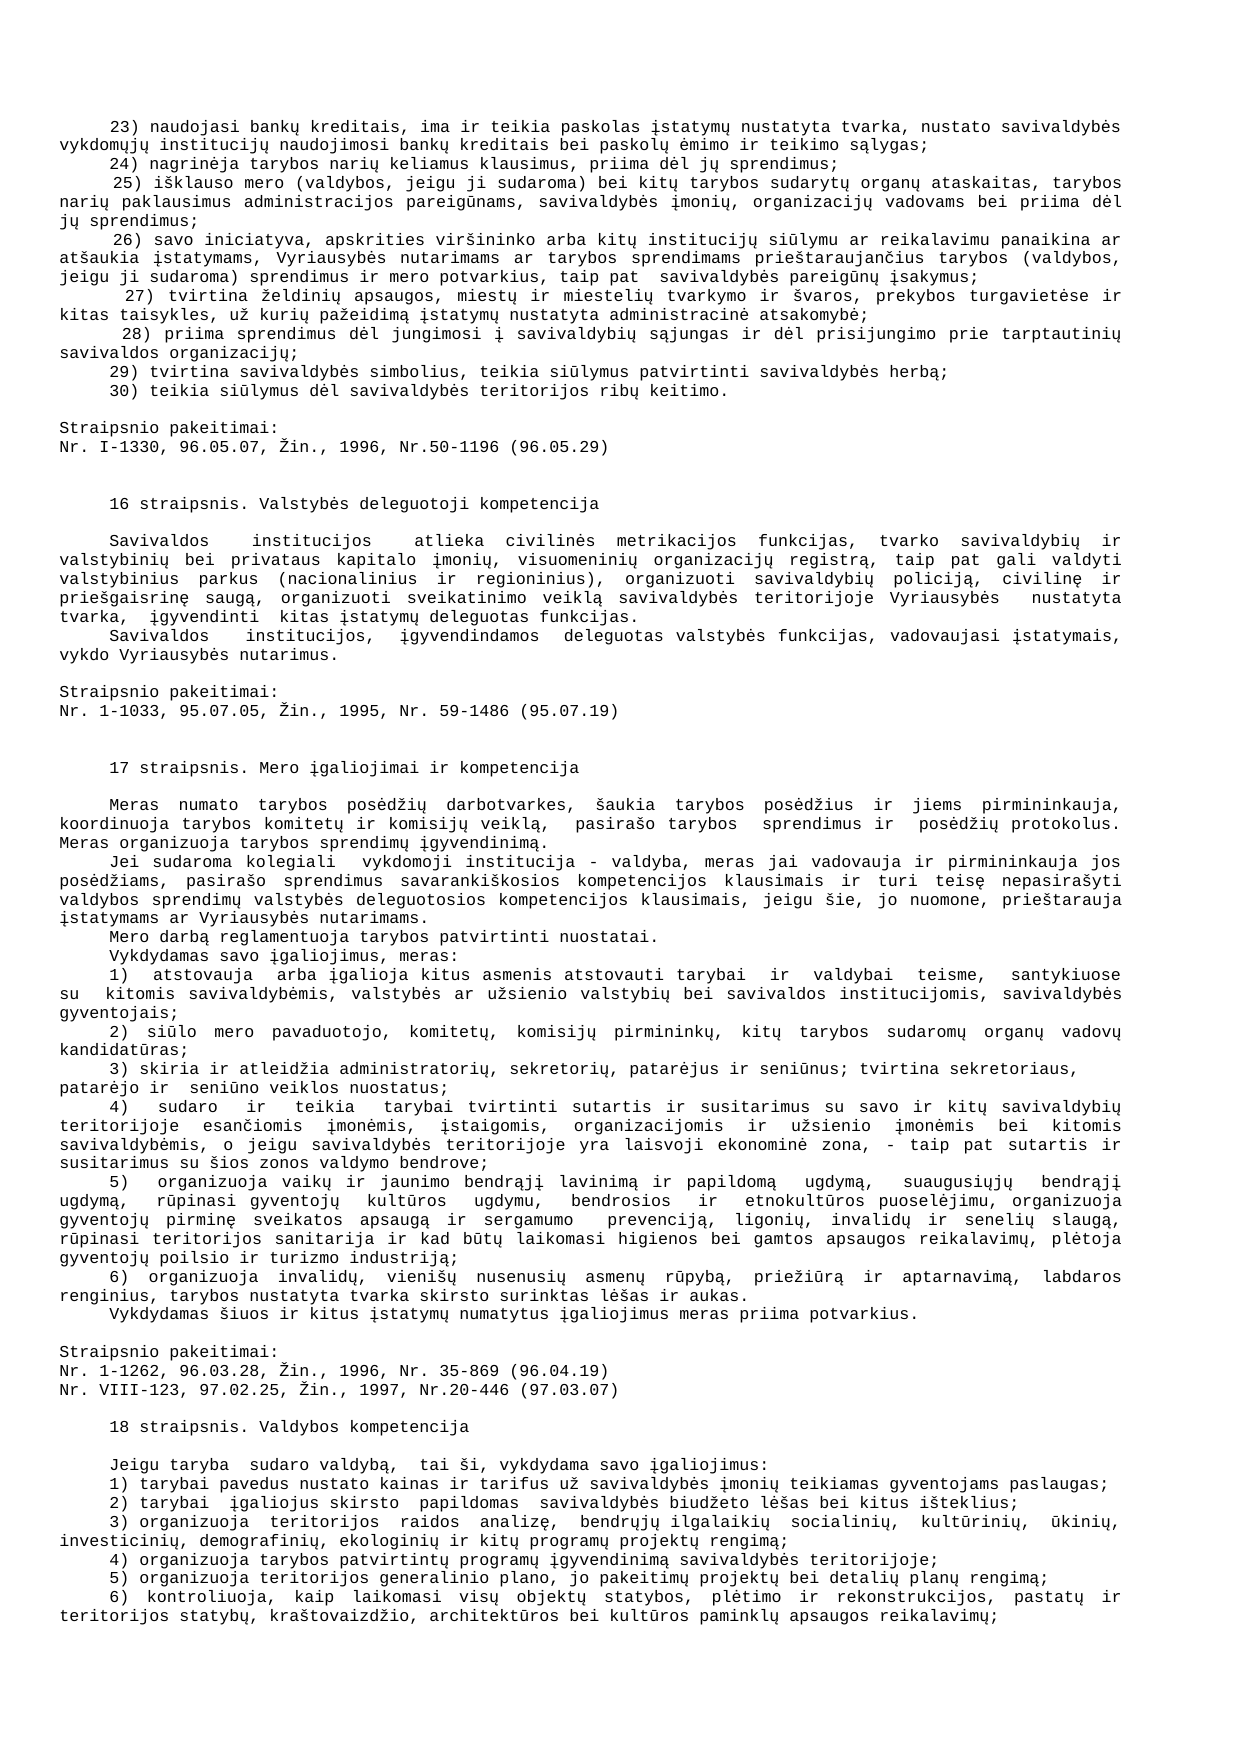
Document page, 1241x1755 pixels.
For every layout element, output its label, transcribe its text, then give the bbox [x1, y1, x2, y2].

text Savivaldos institucijos, įgyvendindamos deleguotas valstybės funkcijas, vadovaujasi įstatymais, vykdo Vyriausybės nutarimus. [59, 627, 1122, 665]
text 3) skiria ir atleidžia administratorių, sekretorių, patarėjus ir seniūnus; tvirtina sekretoriaus, patarėjo ir seniūno veiklos nuostatus; [59, 1061, 1122, 1098]
text 26) savo iniciatyva, apskrities viršininko arba kitų institucijų siūlymu ar reikalavimu panaikina ar atšaukia įstatymams, Vyriausybės nutarimams ar tarybos sprendimams prieštaraujančius tarybos (valdybos, jeigu ji sudaroma) sprendimus ir mero potvarkius, taip pat savivaldybės pareigūnų įsakymus; [59, 231, 1122, 288]
text 27) tvirtina želdinių apsaugos, miestų ir miestelių tvarkymo ir švaros, prekybos turgavietėse ir kitas taisykles, už kurių pažeidimą įstatymų nustatyta administracinė atsakomybė; [59, 288, 1122, 326]
text 3) organizuoja teritorijos raidos analizę, bendrųjų ilgalaikių socialinių, kultūrinių, ūkinių, investicinių, demografinių, ekologinių ir kitų programų projektų rengimą; [59, 1513, 1122, 1551]
text 30) teikia siūlymus dėl savivaldybės teritorijos ribų keitimo. [59, 382, 1122, 401]
text 25) išklauso mero (valdybos, jeigu ji sudaroma) bei kitų tarybos sudarytų organų ataskaitas, tarybos narių paklausimus administracijos pareigūnams, savivaldybės įmonių, organizacijų vadovams bei priima dėl jų sprendimus; [59, 175, 1122, 231]
text Nr. VIII-123, 97.02.25, Žin., 1997, Nr.20-446 (97.03.07) [59, 1381, 1122, 1400]
text 24) nagrinėja tarybos narių keliamus klausimus, priima dėl jų sprendimus; [59, 156, 1122, 175]
text Mero darbą reglamentuoja tarybos patvirtinti nuostatai. [59, 929, 1122, 948]
text 28) priima sprendimus dėl jungimosi į savivaldybių sąjungas ir dėl prisijungimo prie tarptautinių savivaldos organizacijų; [59, 326, 1122, 363]
text 29) tvirtina savivaldybės simbolius, teikia siūlymus patvirtinti savivaldybės herbą; [59, 363, 1122, 382]
text 5) organizuoja teritorijos generalinio plano, jo pakeitimų projektų bei detalių planų rengimą; [59, 1570, 1122, 1589]
text Straipsnio pakeitimai: [59, 420, 1122, 439]
text Straipsnio pakeitimai: [59, 1344, 1122, 1362]
text 16 straipsnis. Valstybės deleguotoji kompetencija [59, 495, 1122, 514]
text Jeigu taryba sudaro valdybą, tai ši, vykdydama savo įgaliojimus: [59, 1457, 1122, 1476]
text 6) kontroliuoja, kaip laikomasi visų objektų statybos, plėtimo ir rekonstrukcijos, pastatų ir teritorijos statybų, kraštovaizdžio, architektūros bei kultūros paminklų apsaugos reikalavimų; [59, 1589, 1122, 1626]
text 1) tarybai pavedus nustato kainas ir tarifus už savivaldybės įmonių teikiamas gyventojams paslaugas; [59, 1476, 1122, 1494]
text Jei sudaroma kolegiali vykdomoji institucija - valdyba, meras jai vadovauja ir pirmininkauja jos posėdžiams, pasirašo sprendimus savarankiškosios kompetencijos klausimais ir turi teisę nepasirašyti valdybos sprendimų valstybės deleguotosios kompetencijos klausimais, jeigu šie, jo nuomone, prieštarauja įstatymams ar Vyriausybės nutarimams. [59, 853, 1122, 929]
text Vykdydamas savo įgaliojimus, meras: [59, 948, 1122, 967]
text 2) tarybai įgaliojus skirsto papildomas savivaldybės biudžeto lėšas bei kitus išteklius; [59, 1494, 1122, 1513]
text 4) sudaro ir teikia tarybai tvirtinti sutartis ir susitarimus su savo ir kitų savivaldybių teritorijoje esančiomis įmonėmis, įstaigomis, organizacijomis ir užsienio įmonėmis bei kitomis savivaldybėmis, o jeigu savivaldybės teritorijoje yra laisvoji ekonominė zona, - taip pat sutartis ir susitarimus su šios zonos valdymo bendrove; [59, 1098, 1122, 1174]
text Nr. 1-1033, 95.07.05, Žin., 1995, Nr. 59-1486 (95.07.19) [59, 703, 1122, 721]
text 5) organizuoja vaikų ir jaunimo bendrąjį lavinimą ir papildomą ugdymą, suaugusiųjų bendrąjį ugdymą, rūpinasi gyventojų kultūros ugdymu, bendrosios ir etnokultūros puoselėjimu, organizuoja gyventojų pirminę sveikatos apsaugą ir sergamumo prevenciją, ligonių, invalidų ir senelių slaugą, rūpinasi teritorijos sanitarija ir kad būtų laikomasi higienos bei gamtos apsaugos reikalavimų, plėtoja gyventojų poilsio ir turizmo industriją; [59, 1174, 1122, 1268]
text Straipsnio pakeitimai: [59, 684, 1122, 703]
text 4) organizuoja tarybos patvirtintų programų įgyvendinimą savivaldybės teritorijoje; [59, 1551, 1122, 1570]
text 1) atstovauja arba įgalioja kitus asmenis atstovauti tarybai ir valdybai teisme, santykiuose su kitomis savivaldybėmis, valstybės ar užsienio valstybių bei savivaldos institucijomis, savivaldybės gyventojais; [59, 967, 1122, 1023]
text 2) siūlo mero pavaduotojo, komitetų, komisijų pirmininkų, kitų tarybos sudaromų organų vadovų kandidatūras; [59, 1023, 1122, 1061]
text Meras numato tarybos posėdžių darbotvarkes, šaukia tarybos posėdžius ir jiems pirmininkauja, koordinuoja tarybos komitetų ir komisijų veiklą, pasirašo tarybos sprendimus ir posėdžių protokolus. Meras organizuoja tarybos sprendimų įgyvendinimą. [59, 797, 1122, 853]
text 18 straipsnis. Valdybos kompetencija [59, 1419, 1122, 1438]
text 17 straipsnis. Mero įgaliojimai ir kompetencija [59, 759, 1122, 778]
text 23) naudojasi bankų kreditais, ima ir teikia paskolas įstatymų nustatyta tvarka, nustato savivaldybės vykdomųjų institucijų naudojimosi bankų kreditais bei paskolų ėmimo ir teikimo sąlygas; [59, 118, 1122, 156]
text Savivaldos institucijos atlieka civilinės metrikacijos funkcijas, tvarko savivaldybių ir valstybinių bei privataus kapitalo įmonių, visuomeninių organizacijų registrą, taip pat gali valdyti valstybinius parkus (nacionalinius ir regioninius), organizuoti savivaldybių policiją, civilinę ir priešgaisrinę saugą, organizuoti sveikatinimo veiklą savivaldybės teritorijoje Vyriausybės nustatyta tvarka, įgyvendinti kitas įstatymų deleguotas funkcijas. [59, 533, 1122, 627]
text Nr. 1-1262, 96.03.28, Žin., 1996, Nr. 35-869 (96.04.19) [59, 1362, 1122, 1381]
text Nr. I-1330, 96.05.07, Žin., 1996, Nr.50-1196 (96.05.29) [59, 439, 1122, 457]
text 6) organizuoja invalidų, vienišų nusenusių asmenų rūpybą, priežiūrą ir aptarnavimą, labdaros renginius, tarybos nustatyta tvarka skirsto surinktas lėšas ir aukas. [59, 1268, 1122, 1306]
text Vykdydamas šiuos ir kitus įstatymų numatytus įgaliojimus meras priima potvarkius. [59, 1306, 1122, 1325]
